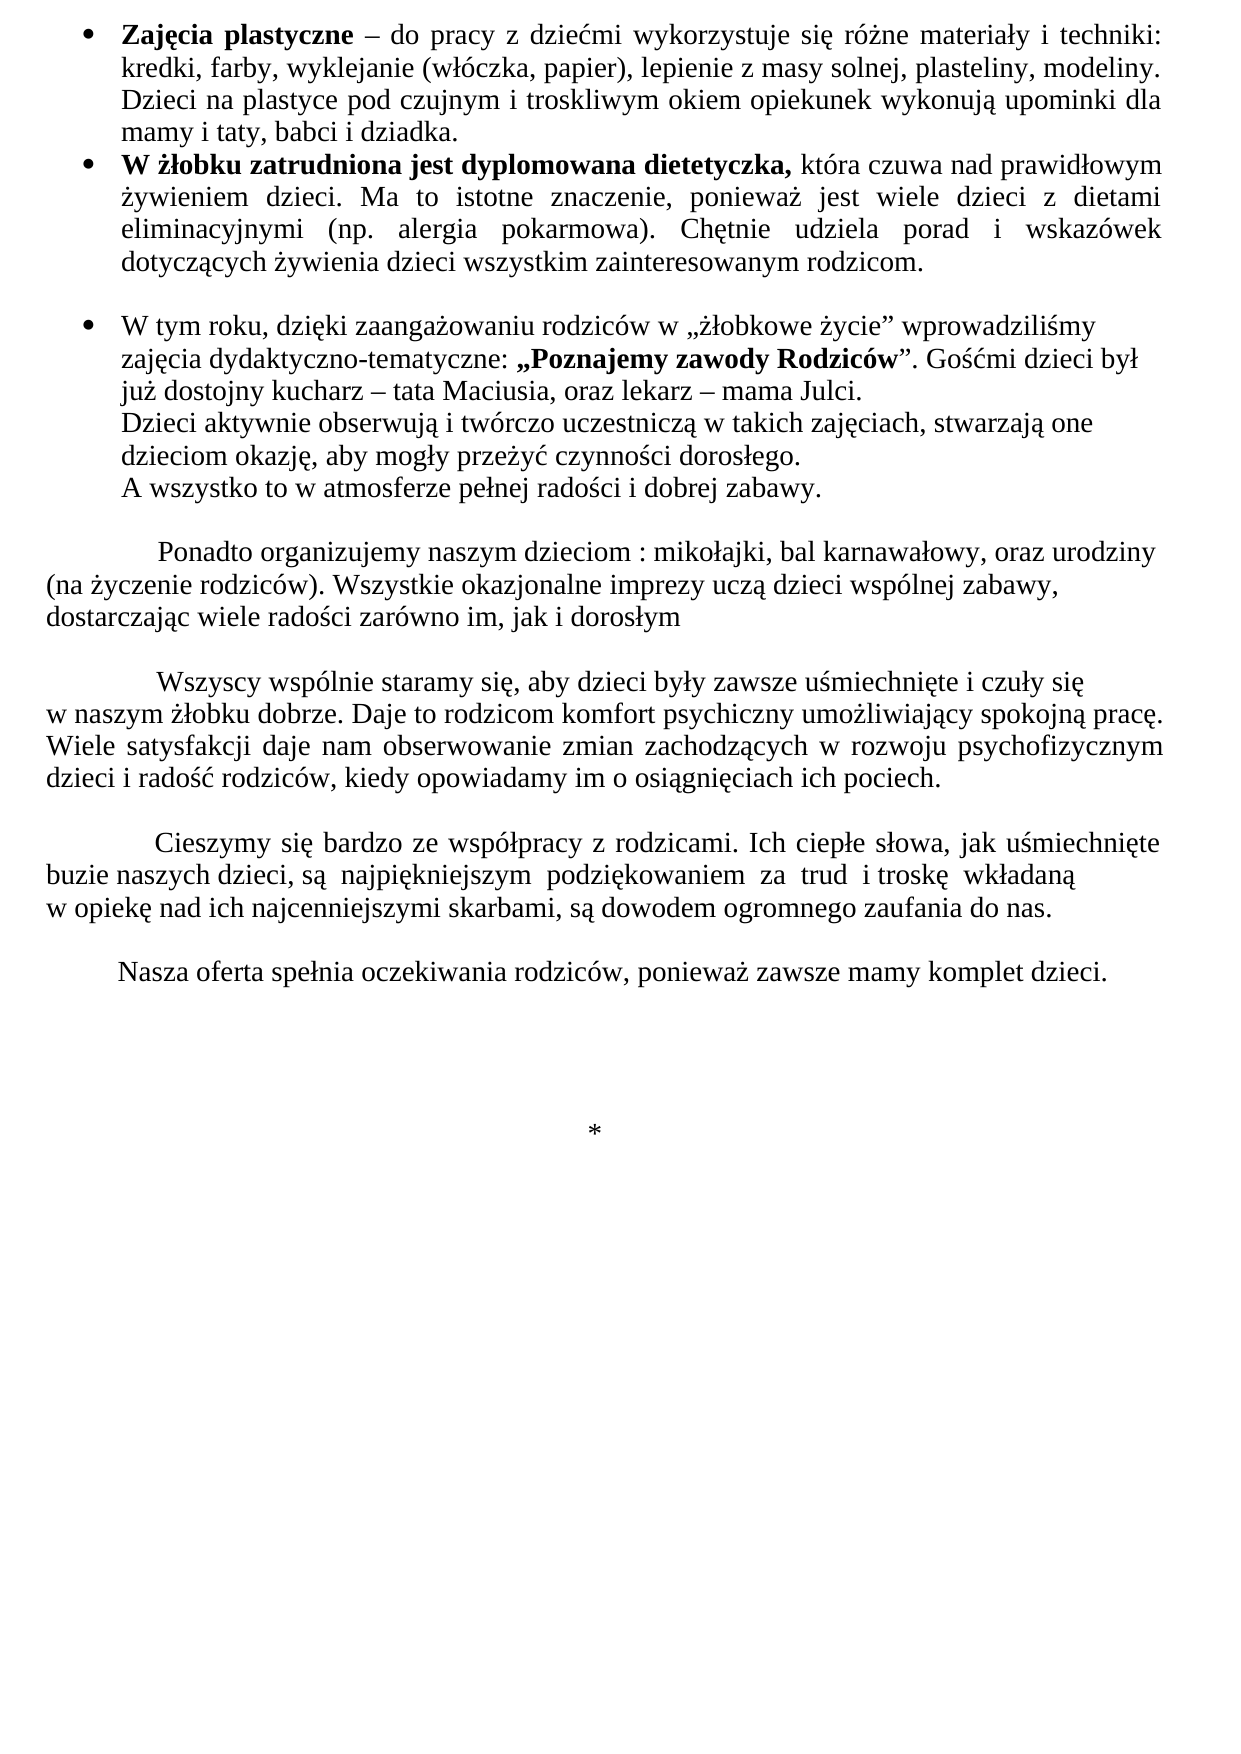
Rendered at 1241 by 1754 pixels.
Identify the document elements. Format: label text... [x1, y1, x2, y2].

text Cieszymy się bardzo ze współpracy z rodzicami. Ich ciepłe słowa, jak uśmiechnięte buzie naszych dzieci, są najpiękniejszym podziękowaniem za trud i troskę wkładaną [46, 826, 1162, 891]
list W tym roku, dzięki zaangażowaniu rodziców w „żłobkowe życie” wprowadziliśmy zajęcia dydaktyczno-tematyczne: „Poznajemy zawody Rodziców”. Gośćmi dzieci był już dostojny kucharz – tata Maciusia, oraz lekarz – mama Julci. [83, 309, 1162, 407]
list W żłobku zatrudniona jest dyplomowana dietetyczka, która czuwa nad prawidłowym żywieniem dzieci. Ma to istotne znaczenie, ponieważ jest wiele dzieci z dietami eliminacyjnymi (np. alergia pokarmowa). Chętnie udziela porad i wskazówek dotyczących żywienia dzieci wszystkim zainteresowanym rodzicom. [83, 148, 1162, 277]
text w opiekę nad ich najcenniejszymi skarbami, są dowodem ogromnego zaufania do nas. [46, 891, 1162, 923]
list Zajęcia plastyczne – do pracy z dziećmi wykorzystuje się różne materiały i techniki: kredki, farby, wyklejanie (włóczka, papier), lepienie z masy solnej, plasteliny, modeliny. Dzieci na plastyce pod czujnym i troskliwym okiem opiekunek wykonują upominki dla mamy i taty, babci i dziadka. [83, 19, 1162, 148]
text w naszym żłobku dobrze. Daje to rodzicom komfort psychiczny umożliwiający spokojną pracę. Wiele satysfakcji daje nam obserwowanie zmian zachodzących w rozwoju psychofizycznym dzieci i radość rodziców, kiedy opowiadamy im o osiągnięciach ich pociech. [46, 697, 1164, 794]
text * [121, 1117, 1162, 1149]
text Dzieci aktywnie obserwują i twórczo uczestniczą w takich zajęciach, stwarzają one dzieciom okazję, aby mogły przeżyć czynności dorosłego. A wszystko to w atmosferze pełnej radości i dobrej zabawy. [121, 407, 1154, 503]
text Wszyscy wspólnie staramy się, aby dzieci były zawsze uśmiechnięte i czuły się [46, 665, 1164, 697]
text Nasza oferta spełnia oczekiwania rodziców, ponieważ zawsze mamy komplet dzieci. [0, 956, 1240, 988]
text Ponadto organizujemy naszym dzieciom : mikołajki, bal karnawałowy, oraz urodziny (na życzenie rodziców). Wszystkie okazjonalne imprezy uczą dzieci wspólnej zabawy, dostarczając wiele radości zarówno im, jak i dorosłym [46, 536, 1164, 633]
